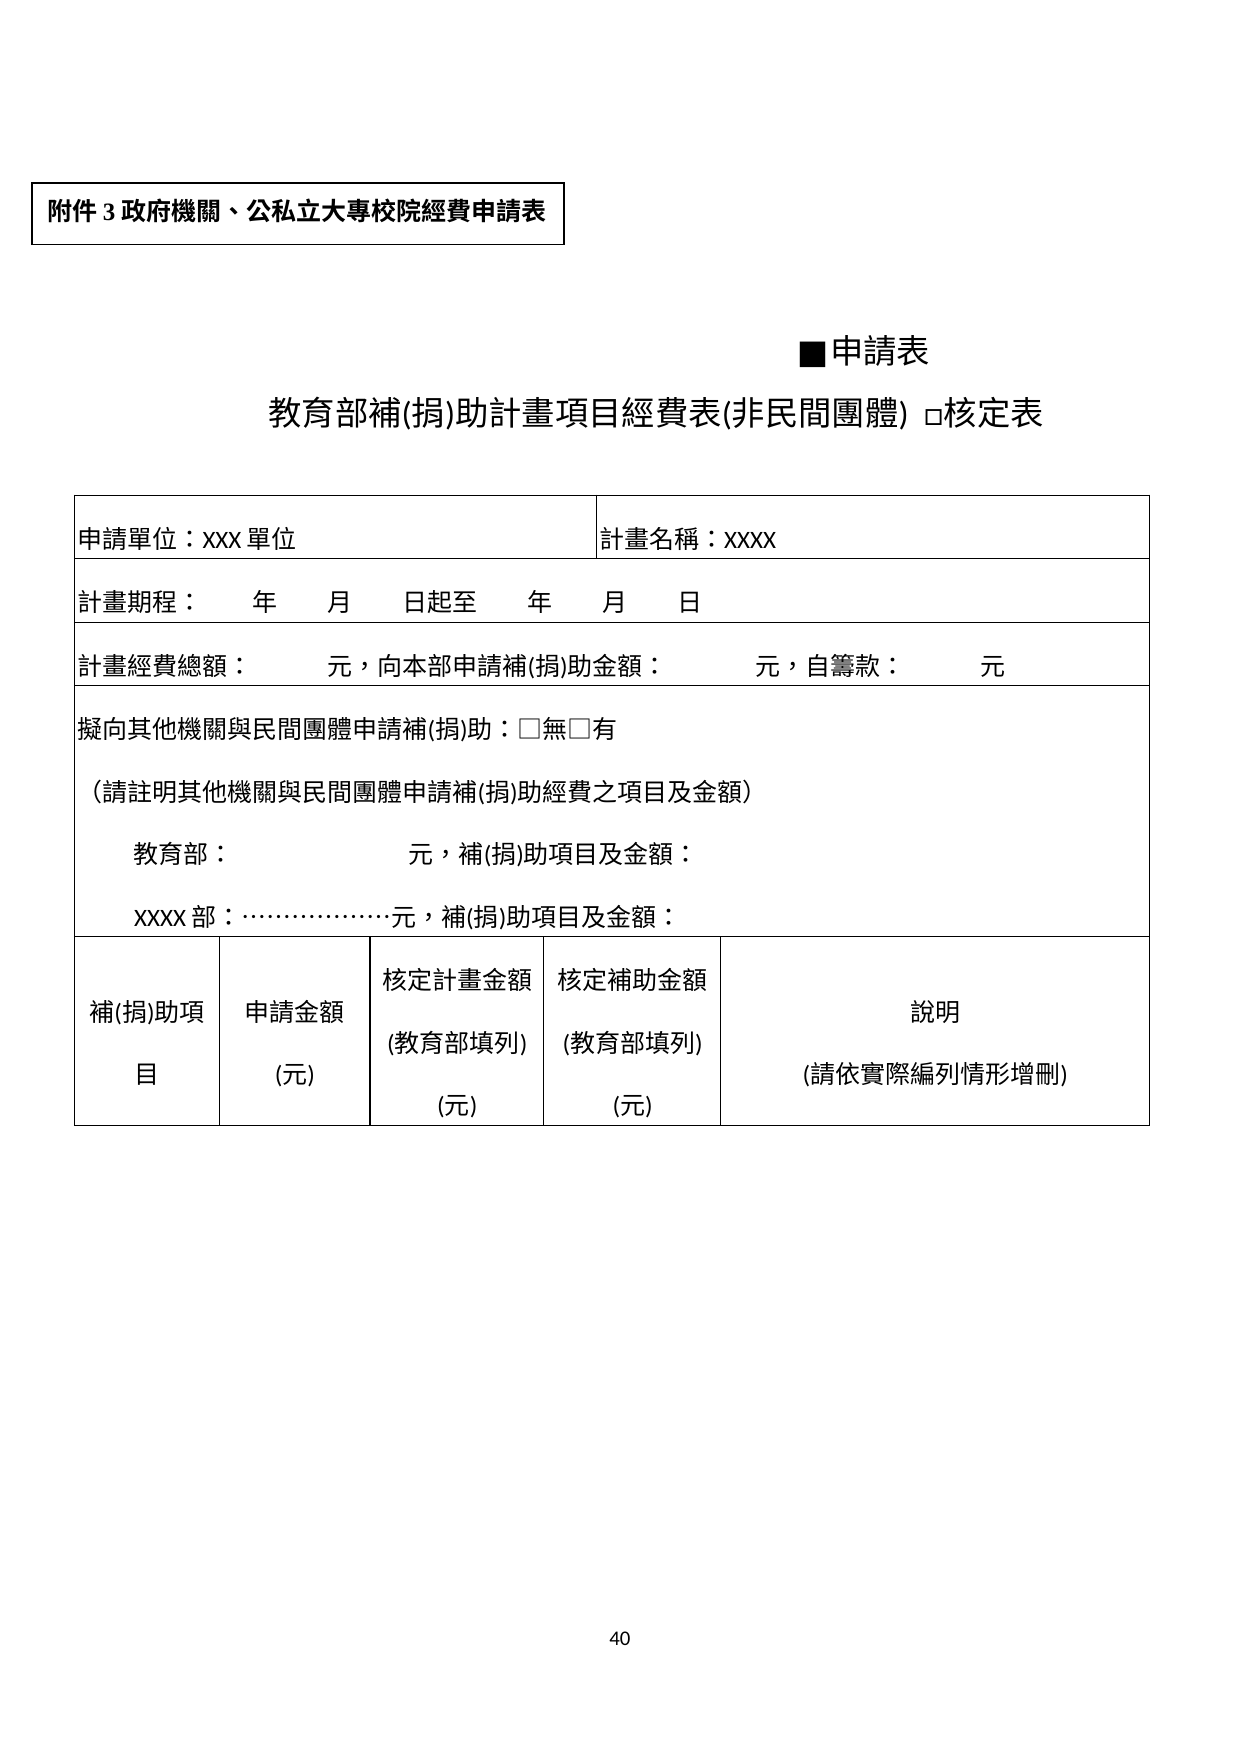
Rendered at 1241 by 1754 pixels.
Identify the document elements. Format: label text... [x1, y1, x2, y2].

table_cell [370, 432, 491, 494]
table_header [1065, 307, 1149, 369]
table_cell 擬向其他機關與民間團體申請補(捐)助：□無□有 （請註明其他機關與民間團體申請補(捐)助經費之項目及金額） 教育部： 元，補(捐)助項目及金額： XXXX部：………………元，補(捐)助項目及金額： [75, 686, 1149, 936]
table_cell [491, 432, 696, 494]
table_cell [246, 432, 370, 494]
text 附件3 政府機關、公私立大專校院經費申請表 [48, 191, 548, 227]
table_cell 核定計畫金額(教育部填列) (元) [371, 937, 543, 1125]
table_header [491, 307, 696, 369]
table_cell [696, 432, 1065, 494]
table_cell 申請單位：XXX單位 [75, 496, 596, 558]
table_cell [224, 370, 246, 432]
table_cell 計畫經費總額： 元，向本部申請補(捐)助金額： 元，自籌款： 元 [75, 623, 1149, 685]
table_cell 教育部補(捐)助計畫項目經費表(非民間團體) □核定表 [246, 370, 1065, 432]
table_cell 核定補助金額 (教育部填列) (元) [544, 937, 720, 1125]
table_header [246, 307, 370, 369]
table_cell [74, 432, 219, 494]
table_header [219, 307, 224, 369]
table_cell [1065, 432, 1149, 494]
table_header [224, 307, 246, 369]
table_cell [219, 432, 224, 494]
table_header [74, 307, 219, 369]
table_header ■申請表 [696, 307, 1065, 369]
table_cell 說明 (請依實際編列情形增刪) [721, 937, 1149, 1125]
table_cell 申請金額 (元) [220, 937, 369, 1125]
table_cell [74, 370, 219, 432]
table_cell 補(捐)助項目 [75, 937, 219, 1125]
table_cell 計畫期程： 年 月 日起至 年 月 日 [75, 559, 1149, 622]
table_cell [1065, 370, 1149, 432]
table_cell [219, 370, 224, 432]
table_cell 計畫名稱：XXXX [597, 496, 1149, 558]
table_cell [224, 432, 246, 494]
table_header [370, 307, 491, 369]
